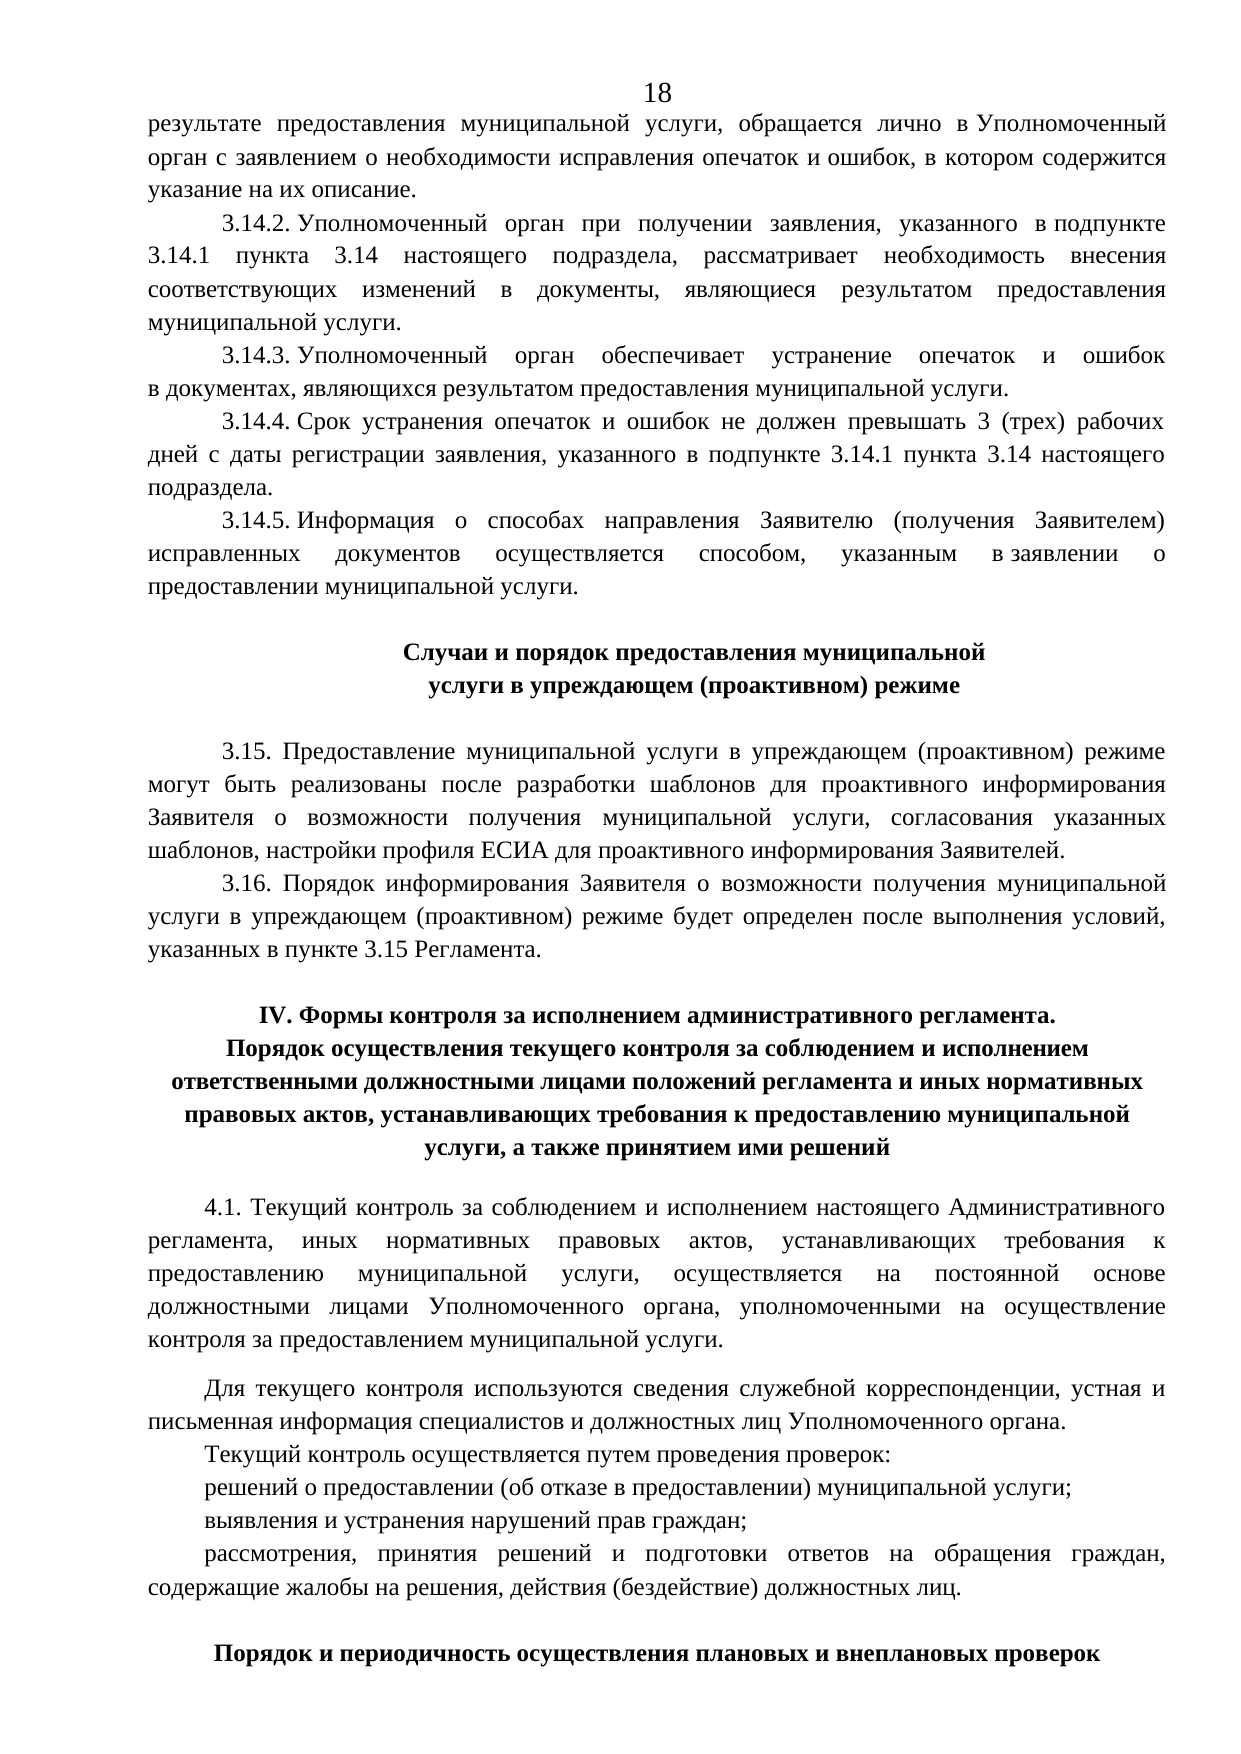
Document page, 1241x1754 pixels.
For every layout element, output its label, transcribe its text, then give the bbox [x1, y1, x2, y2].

text Порядок и периодичность осуществления плановых и внеплановых проверок [148, 1638, 1167, 1666]
text решений о предоставлении (об отказе в предоставлении) муниципальной услуги; [148, 1472, 1167, 1501]
text Для текущего контроля используются сведения служебной корреспонденции, устная и письменная информация специалистов и должностных лиц Уполномоченного органа. [148, 1373, 1167, 1435]
text 4.1. Текущий контроль за соблюдением и исполнением настоящего Административного регламента, иных нормативных правовых актов, устанавливающих требования к предоставлению муниципальной услуги, осуществляется на постоянной основе должностными лицами Уполномоченного органа, уполномоченными на осуществление контроля за предоставлением муниципальной услуги. [148, 1192, 1167, 1352]
text рассмотрения, принятия решений и подготовки ответов на обращения граждан, содержащие жалобы на решения, действия (бездействие) должностных лиц. [148, 1538, 1167, 1600]
text 3.14.5. Информация о способах направления Заявителю (получения Заявителем) исправленных документов осуществляется способом, указанным в заявлении о предоставлении муниципальной услуги. [148, 505, 1166, 599]
text услуги в упреждающем (проактивном) режиме [148, 670, 1167, 699]
text 3.14.4. Срок устранения опечаток и ошибок не должен превышать 3 (трех) рабочих дней с даты регистрации заявления, указанного в подпункте 3.14.1 пункта 3.14 настоящего подраздела. [148, 406, 1166, 501]
text 3.16. Порядок информирования Заявителя о возможности получения муниципальной услуги в упреждающем (проактивном) режиме будет определен после выполнения условий, указанных в пункте 3.15 Регламента. [148, 868, 1167, 963]
text Порядок осуществления текущего контроля за соблюдением и исполнением ответственными должностными лицами положений регламента и иных нормативных правовых актов, устанавливающих требования к предоставлению муниципальной услуги, а также принятием ими решений [148, 1033, 1167, 1161]
text результате предоставления муниципальной услуги, обращается лично в Уполномоченный орган с заявлением о необходимости исправления опечаток и ошибок, в котором содержится указание на их описание. [148, 108, 1167, 203]
text Случаи и порядок предоставления муниципальной [148, 637, 1167, 666]
text Текущий контроль осуществляется путем проведения проверок: [204, 1439, 1167, 1468]
text 3.15. Предоставление муниципальной услуги в упреждающем (проактивном) режиме могут быть реализованы после разработки шаблонов для проактивного информирования Заявителя о возможности получения муниципальной услуги, согласования указанных шаблонов, настройки профиля ЕСИА для проактивного информирования Заявителей. [148, 736, 1167, 864]
text IV. Формы контроля за исполнением административного регламента. [148, 1000, 1167, 1029]
text 3.14.2. Уполномоченный орган при получении заявления, указанного в подпункте 3.14.1 пункта 3.14 настоящего подраздела, рассматривает необходимость внесения соответствующих изменений в документы, являющиеся результатом предоставления муниципальной услуги. [148, 208, 1166, 335]
text выявления и устранения нарушений прав граждан; [204, 1506, 1167, 1534]
text 3.14.3. Уполномоченный орган обеспечивает устранение опечаток и ошибок в документах, являющихся результатом предоставления муниципальной услуги. [148, 340, 1166, 401]
